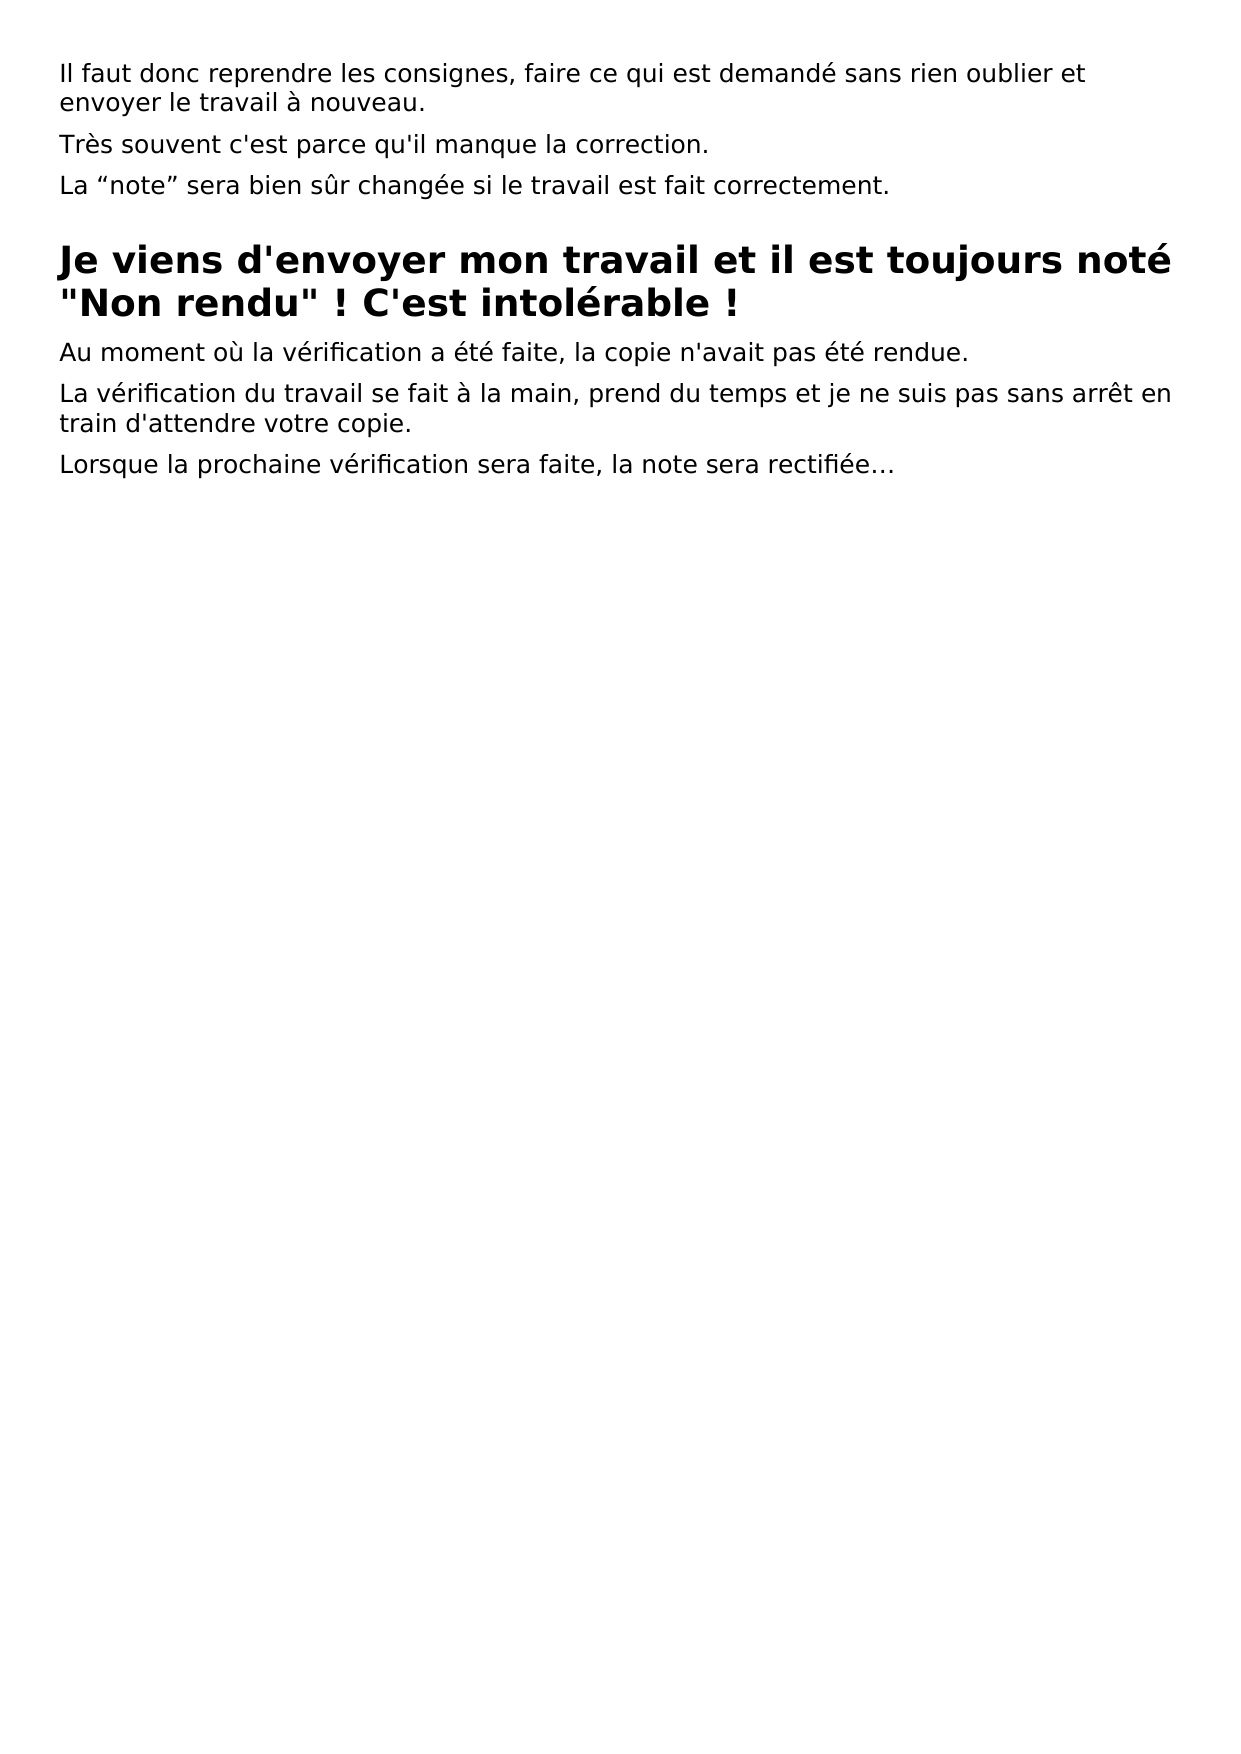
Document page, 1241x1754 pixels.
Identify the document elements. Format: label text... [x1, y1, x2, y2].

text Très souvent c'est parce qu'il manque la correction. [59, 130, 1181, 159]
text La vérification du travail se fait à la main, prend du temps et je ne suis pas sans arrêt en train d'attendre votre copie. [59, 380, 1181, 438]
text La “note” sera bien sûr changée si le travail est fait correctement. [59, 172, 1181, 201]
subtitle Je viens d'envoyer mon travail et il est toujours noté "Non rendu" ! C'est intolérable ! [59, 238, 1181, 326]
text Au moment où la vérification a été faite, la copie n'avait pas été rendue. [59, 338, 1181, 367]
text Il faut donc reprendre les consignes, faire ce qui est demandé sans rien oublier et envoyer le travail à nouveau. [59, 59, 1181, 117]
text Lorsque la prochaine vérification sera faite, la note sera rectifiée… [59, 451, 1181, 480]
